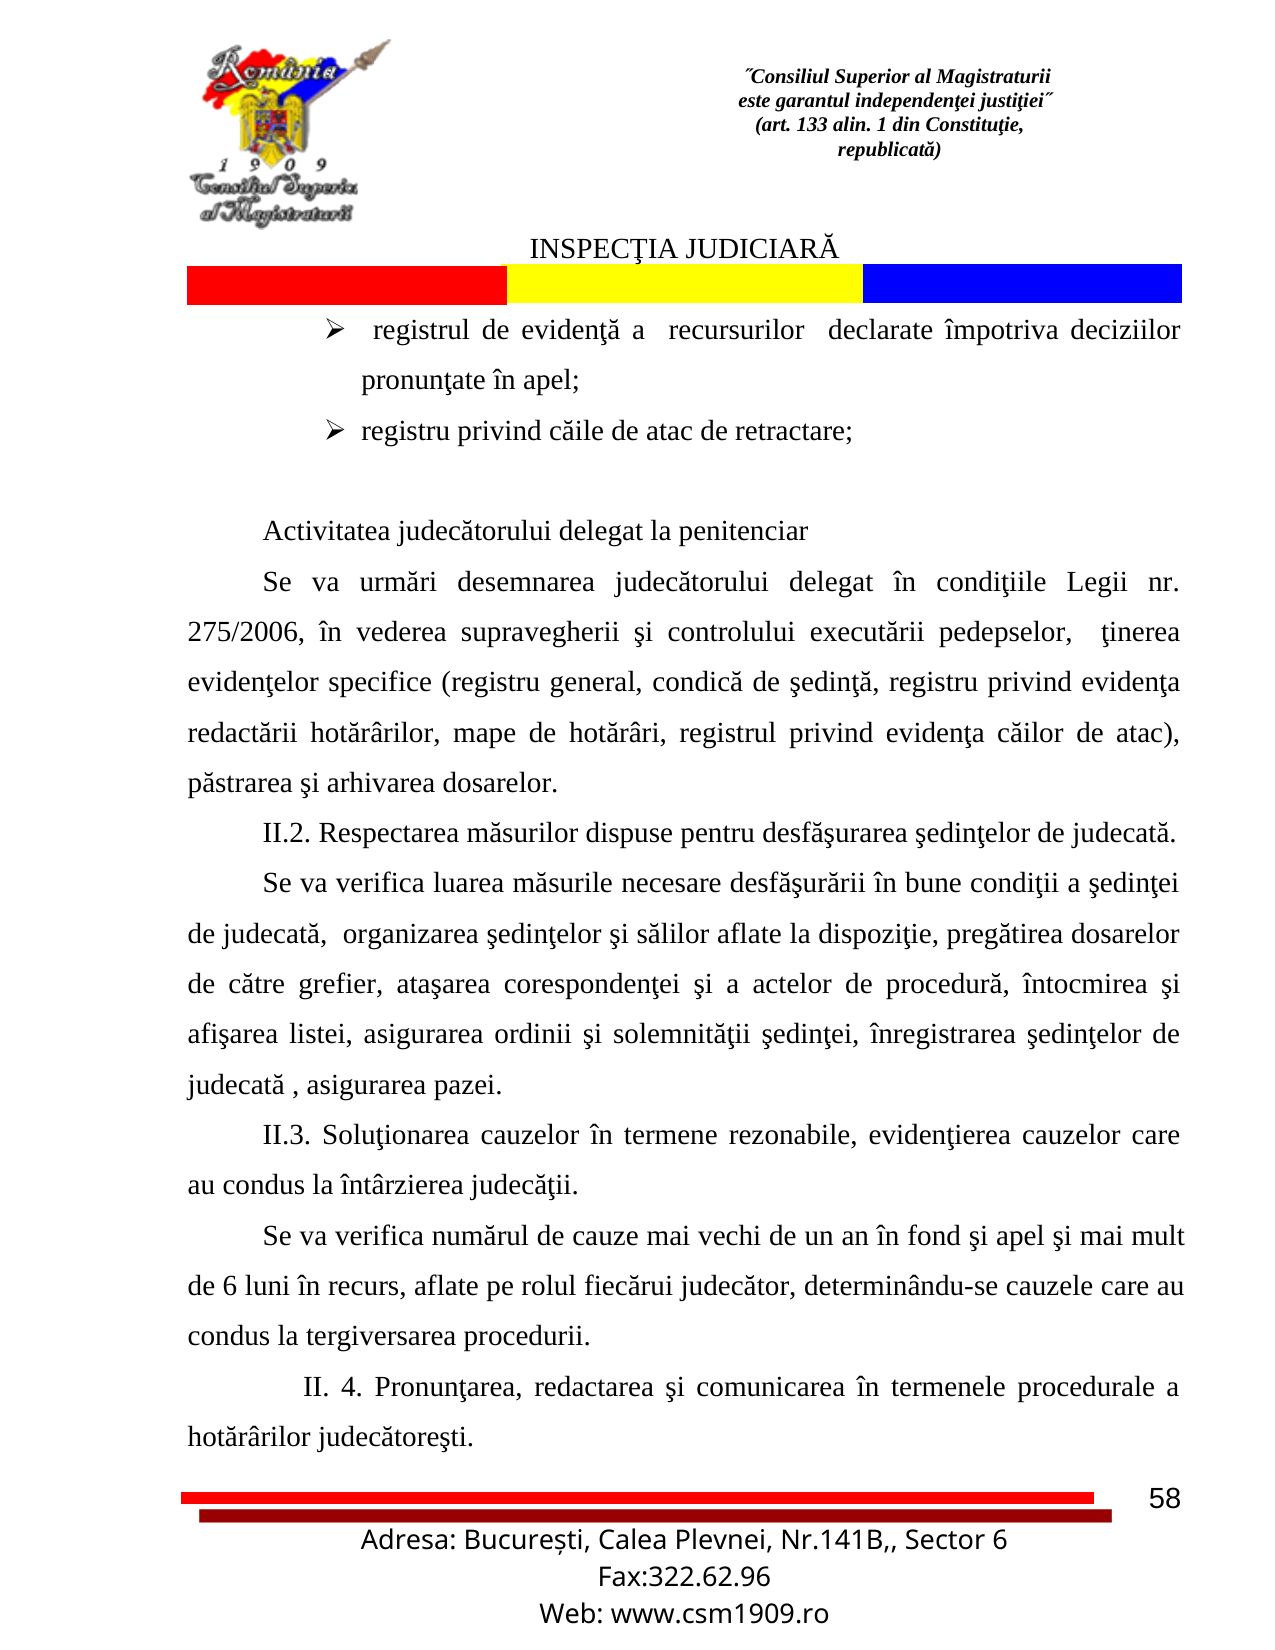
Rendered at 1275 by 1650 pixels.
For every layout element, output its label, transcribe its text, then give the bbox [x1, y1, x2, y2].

title Se va verifica numărul de cauze mai vechi de un an în fond şi apel şi mai mult de 6 luni în recurs, aflate pe rolul fiecărui judecător, determinându-se cauzele care au condus la tergiversarea procedurii. [187, 1218, 1186, 1352]
list registru privind căile de atac de retractare; [323, 413, 1181, 446]
list registrul de evidenţă a recursurilor declarate împotriva deciziilor pronunţate în apel; [323, 312, 1181, 396]
text II. 4. Pronunţarea, redactarea şi comunicarea în termenele procedurale a hotărârilor judecătoreşti. [187, 1369, 1181, 1453]
text Se va urmări desemnarea judecătorului delegat în condiţiile Legii nr. 275/2006, în vederea supravegherii şi controlului executării pedepselor, ţinerea evidenţelor specifice (registru general, condică de şedinţă, registru privind evidenţa redactării hotărârilor, mape de hotărâri, registrul privind evidenţa căilor de atac), păstrarea şi arhivarea dosarelor. [187, 564, 1181, 798]
picture [189, 39, 393, 230]
text Activitatea judecătorului delegat la penitenciar [187, 513, 1181, 547]
text II.3. Soluţionarea cauzelor în termene rezonabile, evidenţierea cauzelor care au condus la întârzierea judecăţii. [187, 1117, 1181, 1201]
text Se va verifica luarea măsurile necesare desfăşurării în bune condiţii a şedinţei de judecată, organizarea şedinţelor şi sălilor aflate la dispoziţie, pregătirea dosarelor de către grefier, ataşarea corespondenţei şi a actelor de procedură, întocmirea şi afişarea listei, asigurarea ordinii şi solemnităţii şedinţei, înregistrarea şedinţelor de judecată , asigurarea pazei. [187, 866, 1181, 1100]
text II.2. Respectarea măsurilor dispuse pentru desfăşurarea şedinţelor de judecată. [187, 815, 1181, 849]
